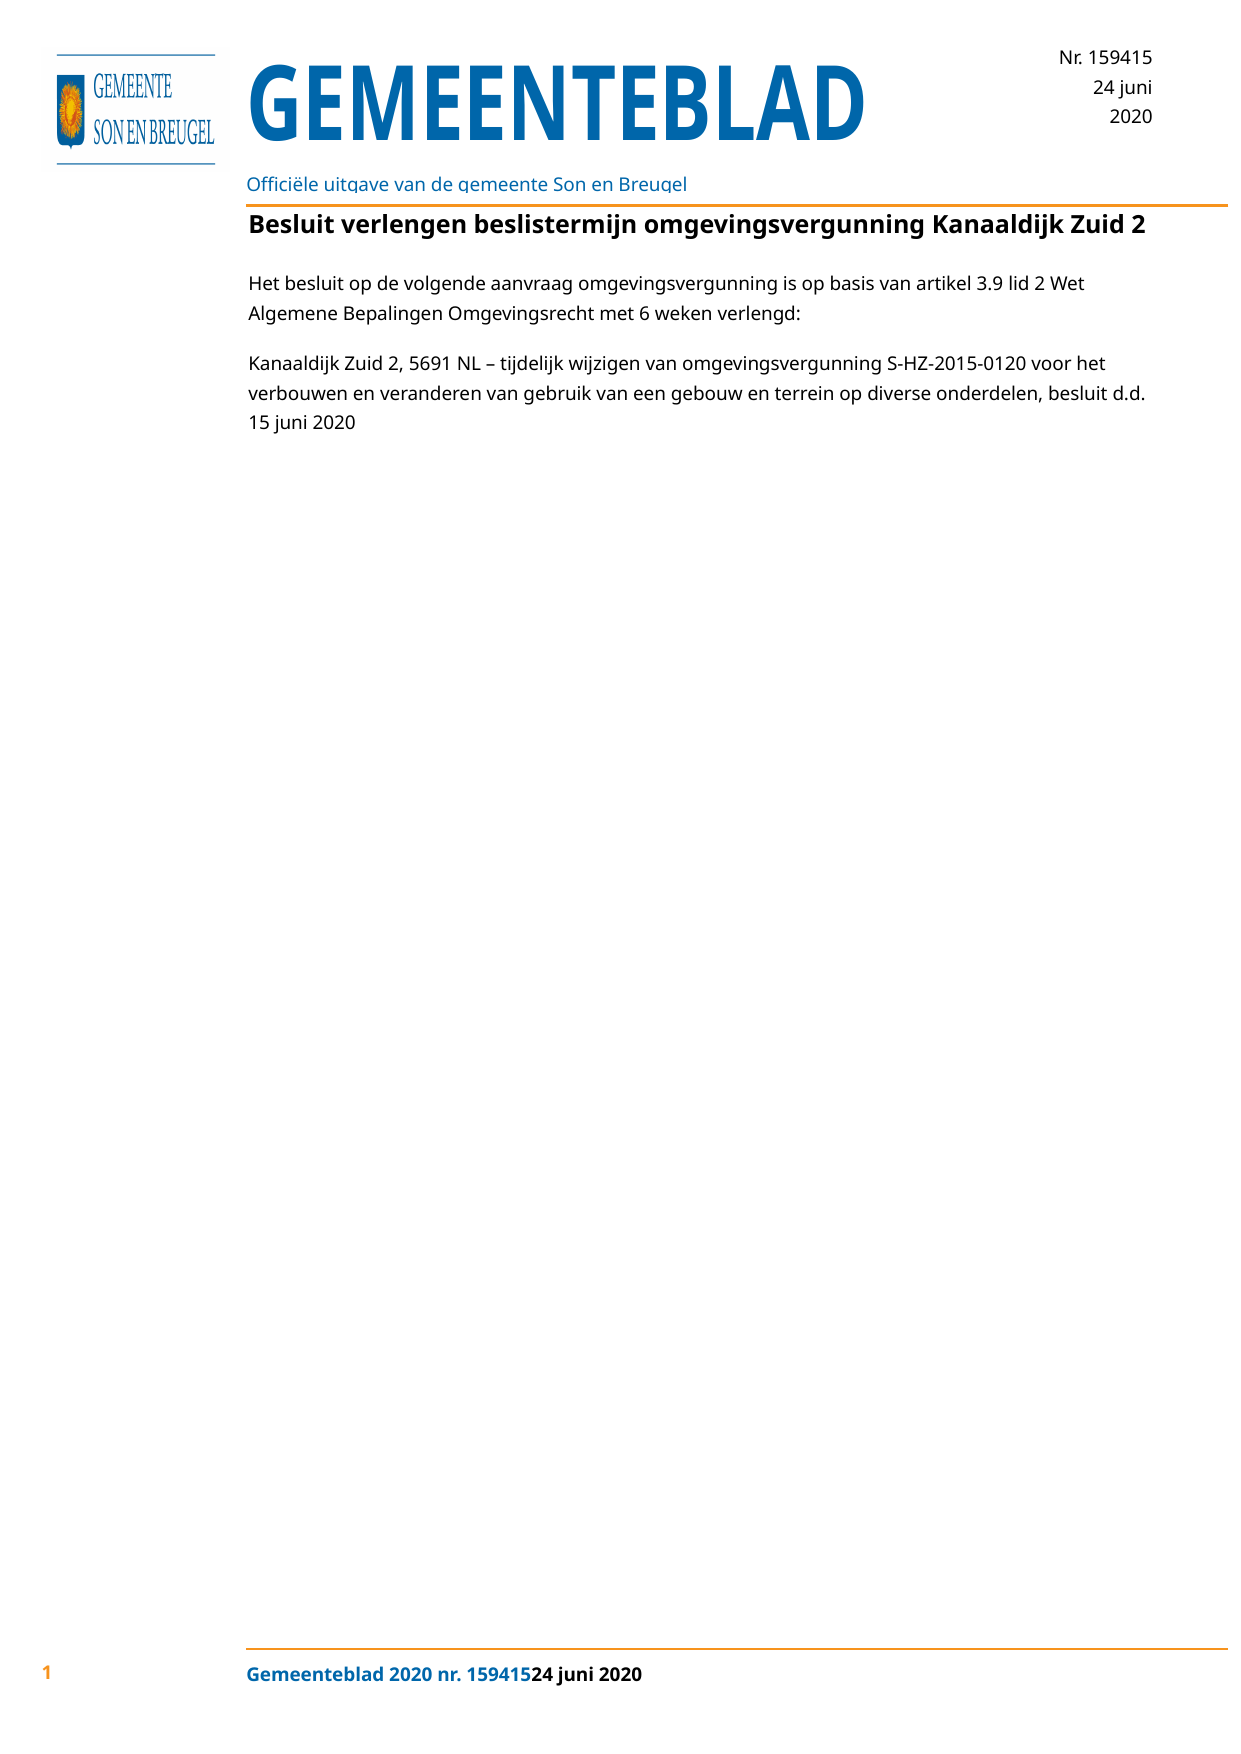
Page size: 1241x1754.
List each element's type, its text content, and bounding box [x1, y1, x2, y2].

text Besluit verlengen beslistermijn omgevingsvergunning Kanaaldijk Zuid 2 [248, 207, 1152, 241]
text Het besluit op de volgende aanvraag omgevingsvergunning is op basis van artikel 3.9 lid 2 Wet Algemene Bepalingen Omgevingsrecht met 6 weken verlengd: [248, 270, 1152, 326]
picture [41, 47, 231, 172]
text Kanaaldijk Zuid 2, 5691 NL – tijdelijk wijzigen van omgevingsvergunning S-HZ-2015-0120 voor het verbouwen en veranderen van gebruik van een gebouw en terrein op diverse onderdelen, besluit d.d. 15 juni 2020 [248, 350, 1152, 435]
